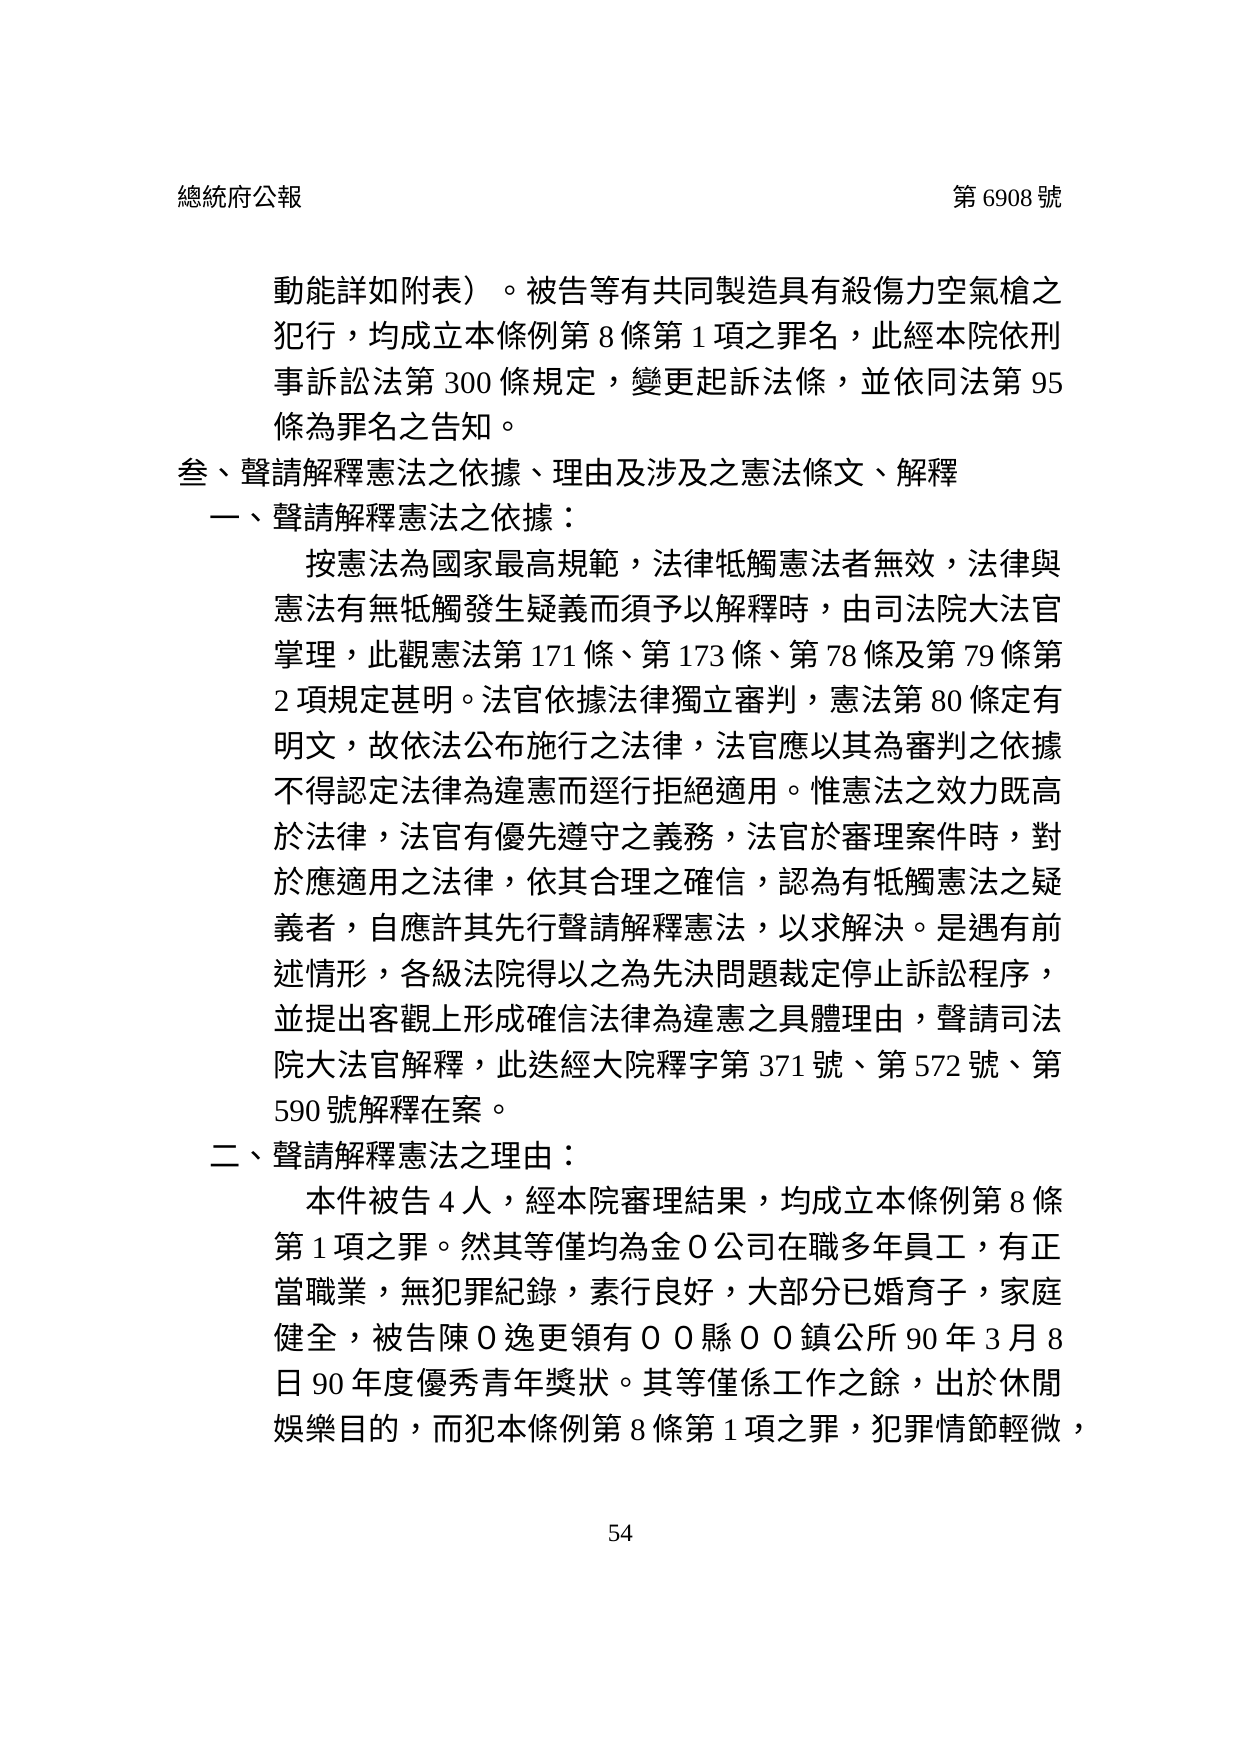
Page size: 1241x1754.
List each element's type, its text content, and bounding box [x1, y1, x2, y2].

text 二、聲請解釋憲法之理由： [209, 1131, 1063, 1176]
text 按憲法為國家最高規範，法律牴觸憲法者無效，法律與憲法有無牴觸發生疑義而須予以解釋時，由司法院大法官掌理，此觀憲法第171條、第173條、第78條及第79條第2項規定甚明。法官依據法律獨立審判，憲法第80條定有明文，故依法公布施行之法律，法官應以其為審判之依據，不得認定法律為違憲而逕行拒絕適用。惟憲法之效力既高於法律，法官有優先遵守之義務，法官於審理案件時，對於應適用之法律，依其合理之確信，認為有牴觸憲法之疑義者，自應許其先行聲請解釋憲法，以求解決。是遇有前述情形，各級法院得以之為先決問題裁定停止訴訟程序，並提出客觀上形成確信法律為違憲之具體理由，聲請司法院大法官解釋，此迭經大院釋字第371號、第572號、第590號解釋在案。 [273, 539, 1063, 1131]
text 一、聲請解釋憲法之依據： [209, 493, 1063, 539]
text 動能詳如附表）。被告等有共同製造具有殺傷力空氣槍之犯行，均成立本條例第8條第1項之罪名，此經本院依刑事訴訟法第300條規定，變更起訴法條，並依同法第95條為罪名之告知。 [273, 266, 1063, 448]
text 叁、聲請解釋憲法之依據、理由及涉及之憲法條文、解釋 [177, 448, 1063, 493]
text 本件被告4人，經本院審理結果，均成立本條例第8條第1項之罪。然其等僅均為金０公司在職多年員工，有正當職業，無犯罪紀錄，素行良好，大部分已婚育子，家庭健全，被告陳０逸更領有００縣００鎮公所90年3月8日90年度優秀青年獎狀。其等僅係工作之餘，出於休閒娛樂目的，而犯本條例第8條第1項之罪，犯罪情節輕微，但本條例第8條第1項之罪，法定最輕本刑為5年以上有期徒刑，即使依刑法第59條之公平合理條款予以調整，其最低刑度仍達2年6月以上有期徒刑，毫無緩刑之餘地，顯係過度評價而對自由權構成過度侵害之刑罰制裁，尚無法調整本條刑罰過苛的情形。本院確信本條例第8條第1項有牴觸憲法上平等原則、法律明確性原則、罪刑相當性原則，違憲而無效之疑義，此成為本件論罪科刑之先決問題，而有聲請解釋之必要。爰依司法院大法官審理案件法第5條第2項及大院釋字第371號解釋，於大院大法官作成解釋前裁定停止訴訟程序（附件一），並提出本件聲請。 [273, 1176, 1063, 1449]
